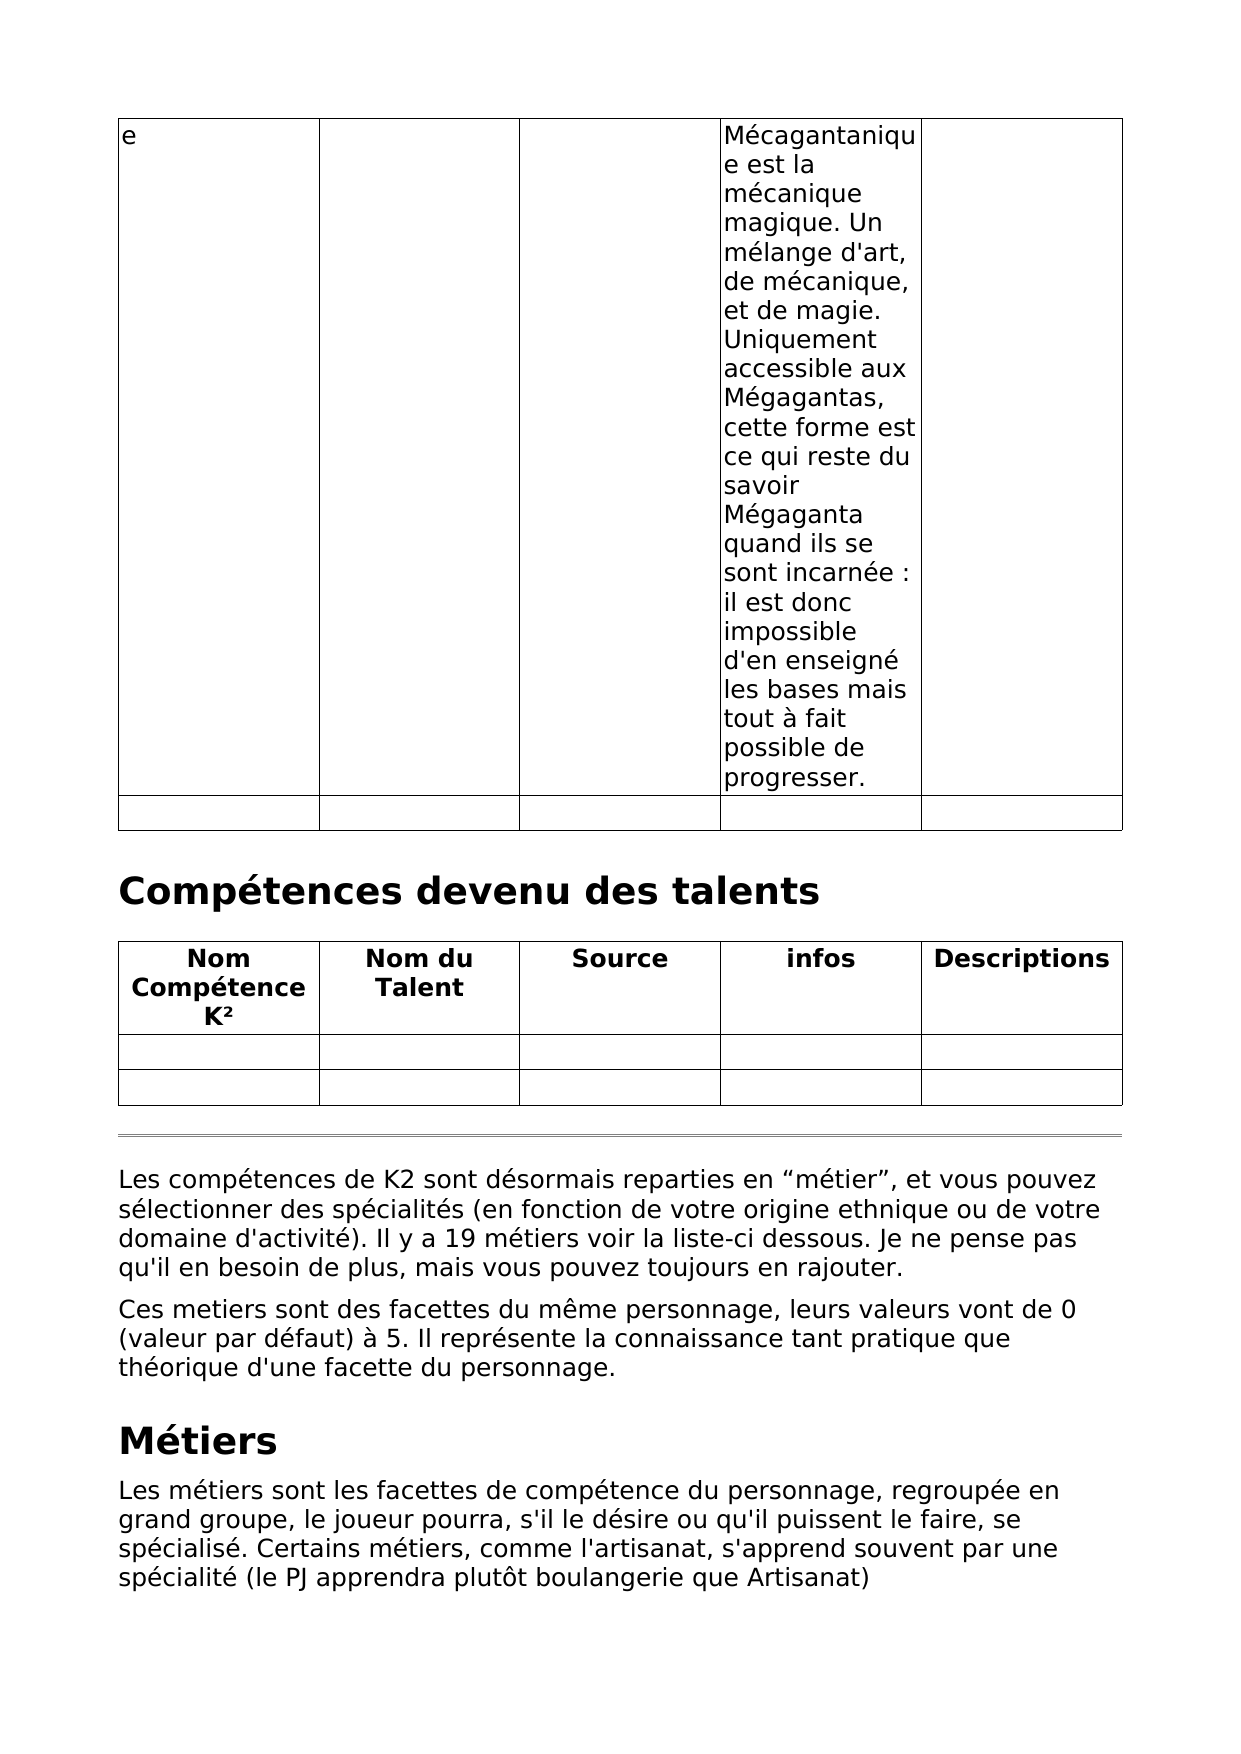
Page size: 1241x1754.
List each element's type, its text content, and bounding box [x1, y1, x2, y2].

table_header Nom Compétence K² [119, 942, 319, 1034]
table_header Nom du Talent [320, 942, 519, 1034]
table_cell [320, 1070, 519, 1104]
table_cell [119, 1070, 319, 1104]
table_cell [119, 796, 319, 830]
table_cell [520, 1035, 720, 1069]
table_cell [320, 119, 519, 795]
table_cell [721, 1035, 921, 1069]
table_cell [922, 1035, 1122, 1069]
table_cell [520, 119, 720, 795]
table_cell [721, 796, 921, 830]
text Ces metiers sont des facettes du même personnage, leurs valeurs vont de 0 (valeur par défaut) à 5. Il représente la connaissance tant pratique que théorique d'une facette du personnage. [118, 1295, 1122, 1382]
text Les compétences de K2 sont désormais reparties en “métier”, et vous pouvez sélectionner des spécialités (en fonction de votre origine ethnique ou de votre domaine d'activité). Il y a 19 métiers voir la liste-ci dessous. Je ne pense pas qu'il en besoin de plus, mais vous pouvez toujours en rajouter. [118, 1166, 1122, 1282]
table_cell [922, 119, 1122, 795]
table_cell [320, 796, 519, 830]
table_cell [721, 1070, 921, 1104]
table_cell [320, 1035, 519, 1069]
table_cell [119, 1035, 319, 1069]
table_header infos [721, 942, 921, 1034]
subtitle Métiers [118, 1420, 1122, 1463]
table_cell [520, 1070, 720, 1104]
table_cell [520, 796, 720, 830]
table_cell Mécagantanique est la mécanique magique. Un mélange d'art, de mécanique, et de magie. Uniquement accessible aux Mégagantas, cette forme est ce qui reste du savoir Mégaganta quand ils se sont incarnée : il est donc impossible d'en enseigné les bases mais tout à fait possible de progresser. [721, 119, 921, 795]
table_cell e [119, 119, 319, 795]
table_cell [922, 796, 1122, 830]
table_header Descriptions [922, 942, 1122, 1034]
table_cell [922, 1070, 1122, 1104]
text Les métiers sont les facettes de compétence du personnage, regroupée en grand groupe, le joueur pourra, s'il le désire ou qu'il puissent le faire, se spécialisé. Certains métiers, comme l'artisanat, s'apprend souvent par une spécialité (le PJ apprendra plutôt boulangerie que Artisanat) [118, 1476, 1122, 1593]
table_header Source [520, 942, 720, 1034]
subtitle Compétences devenu des talents [118, 870, 1122, 913]
